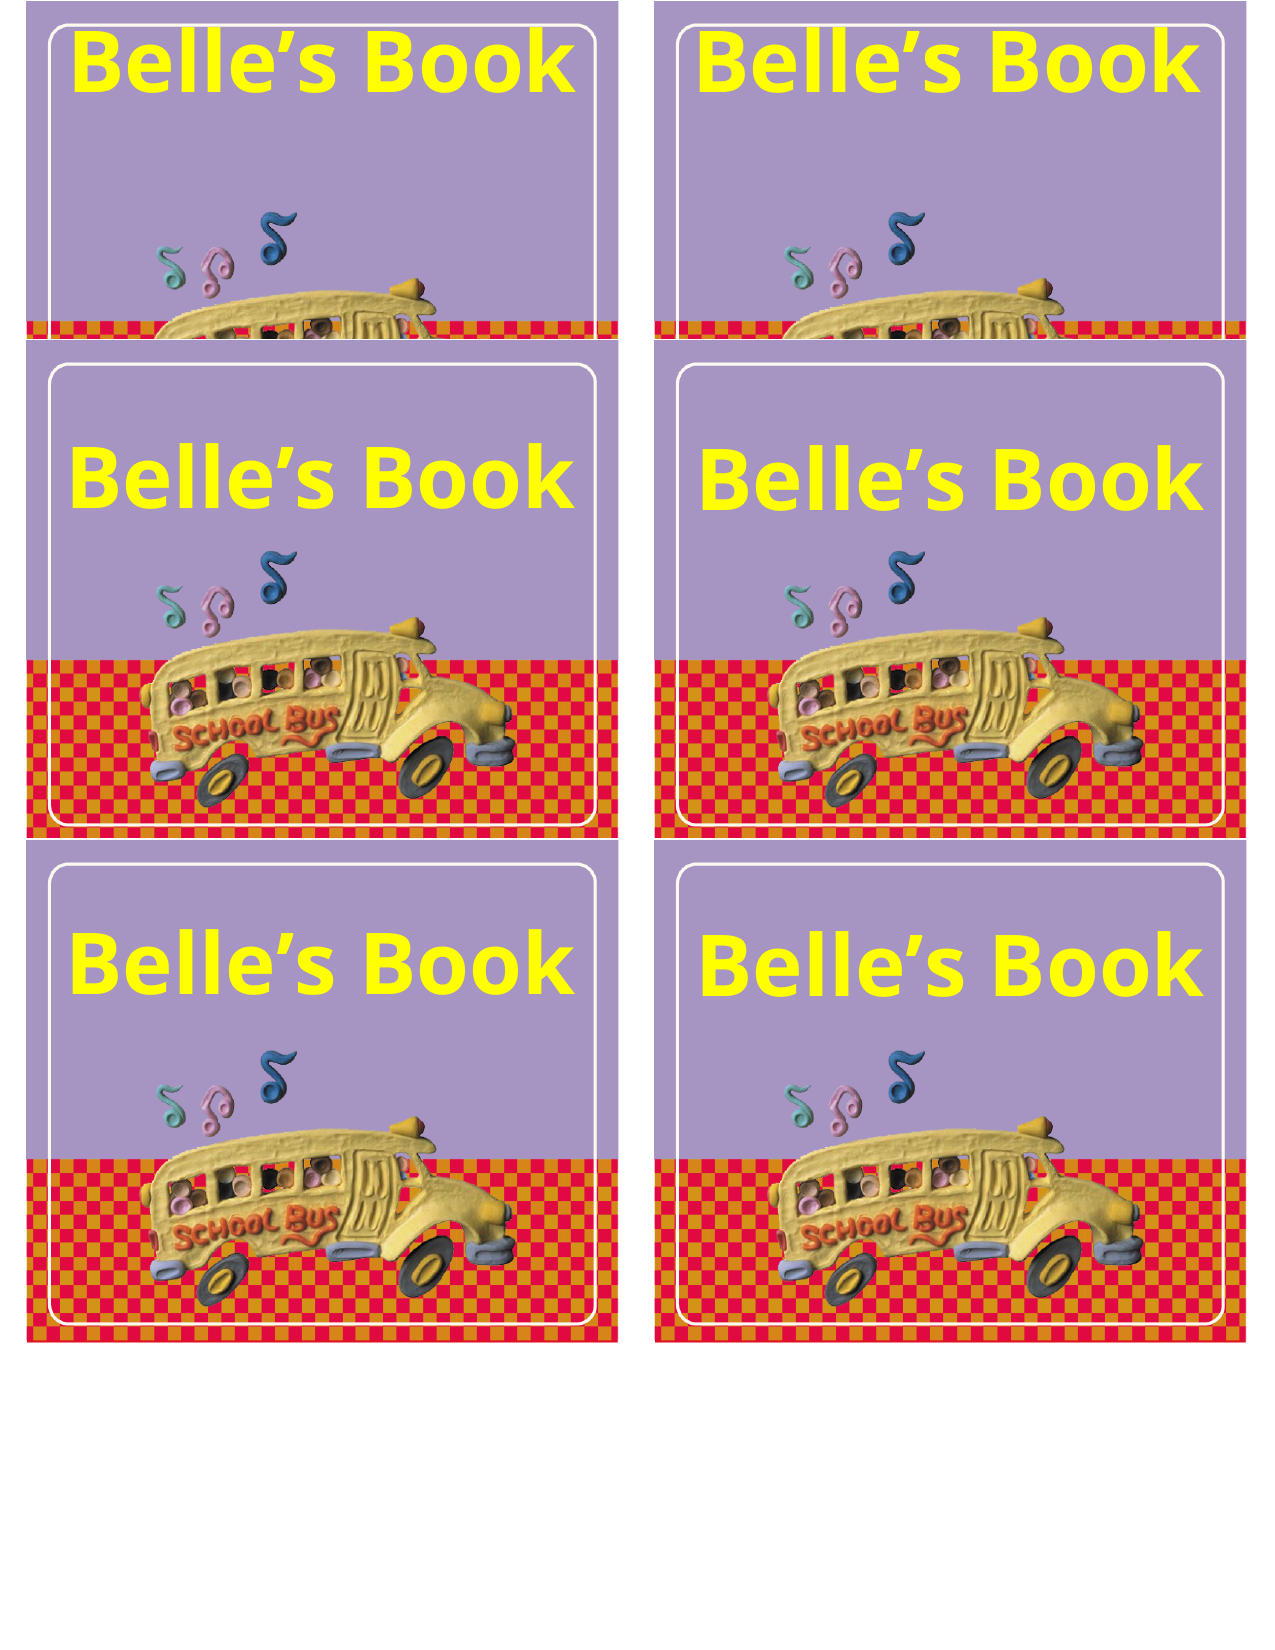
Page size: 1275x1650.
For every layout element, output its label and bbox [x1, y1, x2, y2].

table_cell [622, 575, 650, 1075]
table_header [22, 0, 622, 575]
picture [653, 840, 1247, 1344]
picture [25, 340, 619, 839]
table_header [622, 75, 650, 575]
table_cell [22, 339, 622, 1075]
picture [25, 1, 619, 339]
table_cell [650, 1075, 1250, 1575]
table_cell [22, 839, 622, 1575]
picture [25, 840, 619, 1344]
picture [653, 1, 1247, 339]
table_cell [622, 1075, 650, 1575]
picture [653, 340, 1247, 839]
